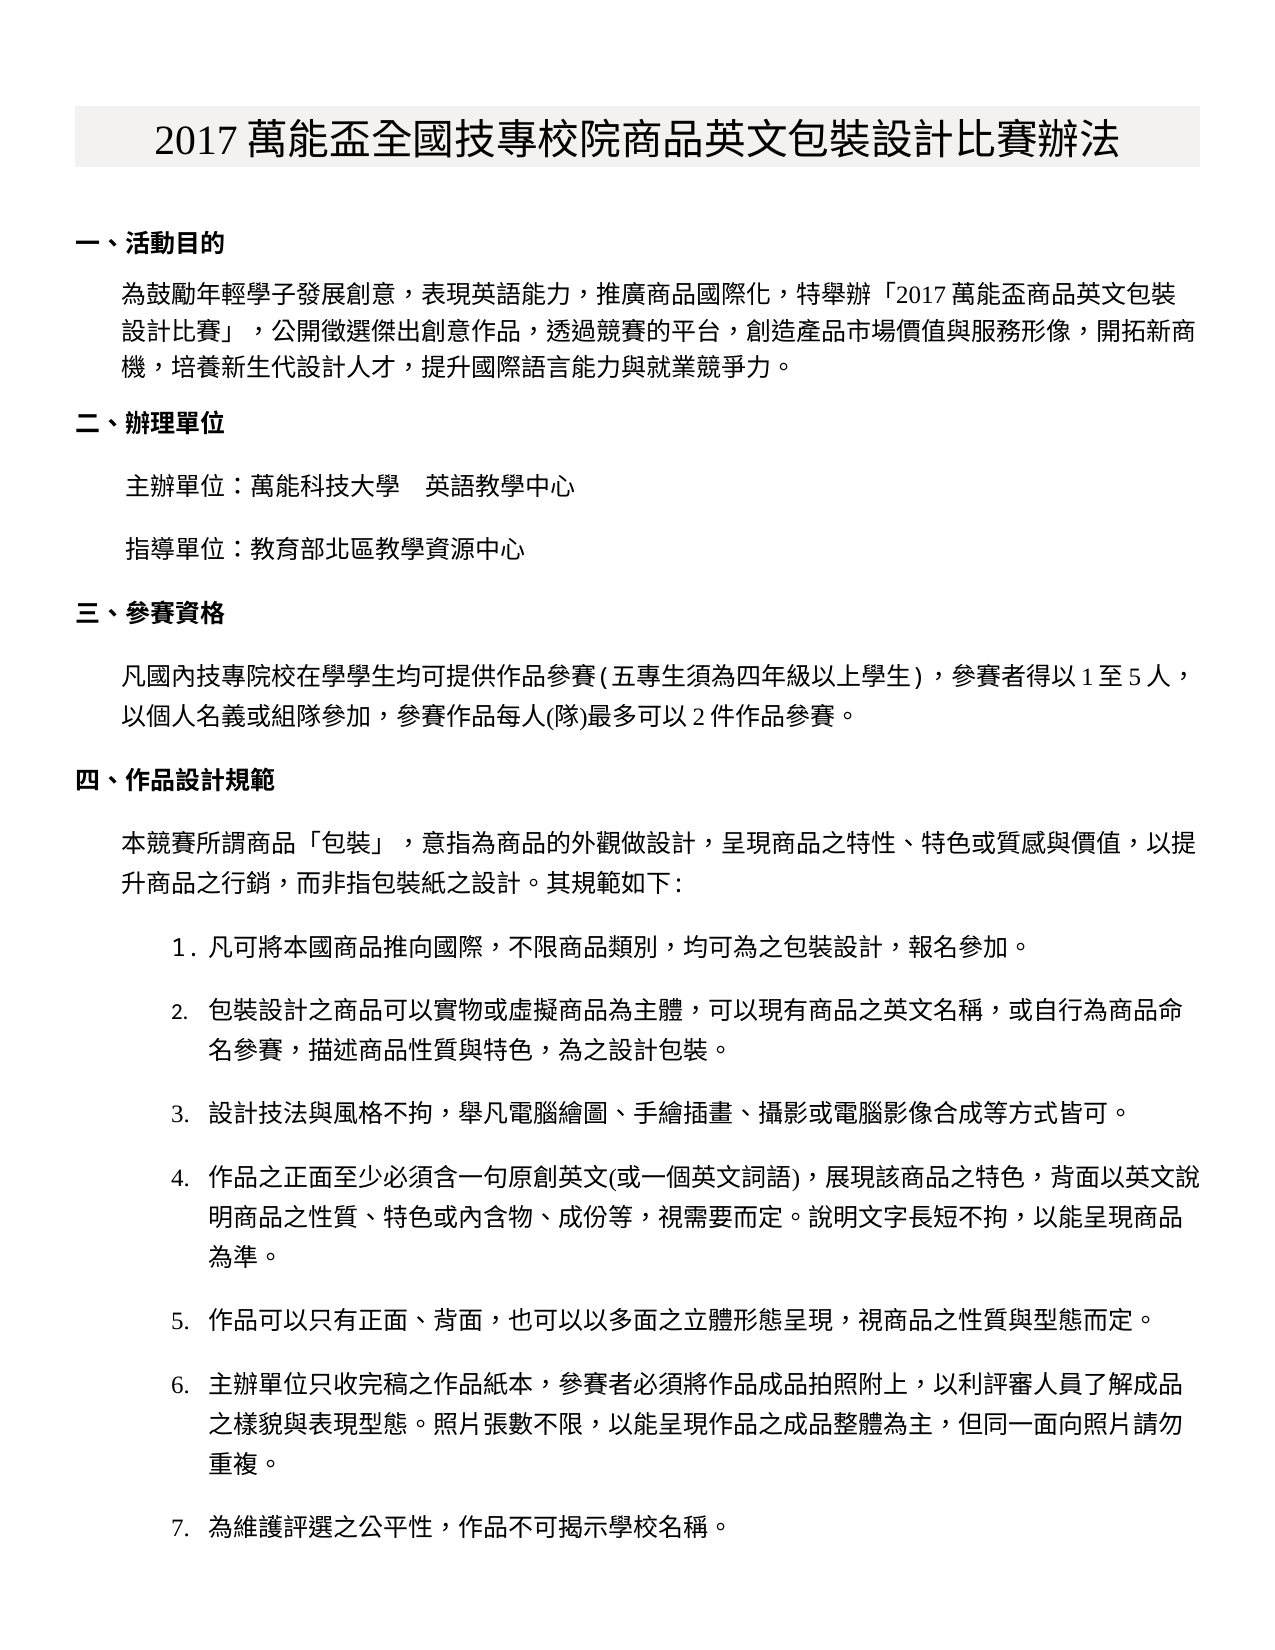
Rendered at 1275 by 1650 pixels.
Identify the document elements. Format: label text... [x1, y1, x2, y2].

list 凡可將本國商品推向國際，不限商品類別，均可為之包裝設計，報名參加。 [171, 923, 1200, 963]
text 二、辦理單位 [75, 399, 1200, 439]
list 作品之正面至少必須含一句原創英文(或一個英文詞語)，展現該商品之特色，背面以英文說明商品之性質、特色或內含物、成份等，視需要而定。說明文字長短不拘，以能呈現商品為準。 [171, 1154, 1200, 1274]
text 2017萬能盃全國技專校院商品英文包裝設計比賽辦法 [75, 106, 1200, 167]
text 三、參賽資格 [75, 589, 1200, 629]
text 凡國內技專院校在學學生均可提供作品參賽(五專生須為四年級以上學生)，參賽者得以1至5人，以個人名義或組隊參加，參賽作品每人(隊)最多可以2件作品參賽。 [121, 653, 1200, 733]
text 主辦單位：萬能科技大學 英語教學中心 [75, 463, 1200, 503]
text 四、作品設計規範 [75, 756, 1200, 796]
list 包裝設計之商品可以實物或虛擬商品為主體，可以現有商品之英文名稱，或自行為商品命名參賽，描述商品性質與特色，為之設計包裝。 [171, 987, 1200, 1067]
text 本競賽所謂商品「包裝」，意指為商品的外觀做設計，呈現商品之特性、特色或質感與價值，以提升商品之行銷，而非指包裝紙之設計。其規範如下: [121, 820, 1200, 900]
text 一、活動目的 [75, 223, 1200, 259]
list 設計技法與風格不拘，舉凡電腦繪圖、手繪插畫、攝影或電腦影像合成等方式皆可。 [171, 1090, 1200, 1130]
list 作品可以只有正面、背面，也可以以多面之立體形態呈現，視商品之性質與型態而定。 [171, 1297, 1200, 1337]
list 為維護評選之公平性，作品不可揭示學校名稱。 [171, 1504, 1200, 1544]
text 為鼓勵年輕學子發展創意，表現英語能力，推廣商品國際化，特舉辦「2017萬能盃商品英文包裝設計比賽」，公開徵選傑出創意作品，透過競賽的平台，創造產品市場價值與服務形像，開拓新商機，培養新生代設計人才，提升國際語言能力與就業競爭力。 [121, 275, 1200, 384]
list 主辦單位只收完稿之作品紙本，參賽者必須將作品成品拍照附上，以利評審人員了解成品之樣貌與表現型態。照片張數不限，以能呈現作品之成品整體為主，但同一面向照片請勿重複。 [171, 1361, 1200, 1481]
text 指導單位：教育部北區教學資源中心 [75, 526, 1200, 566]
